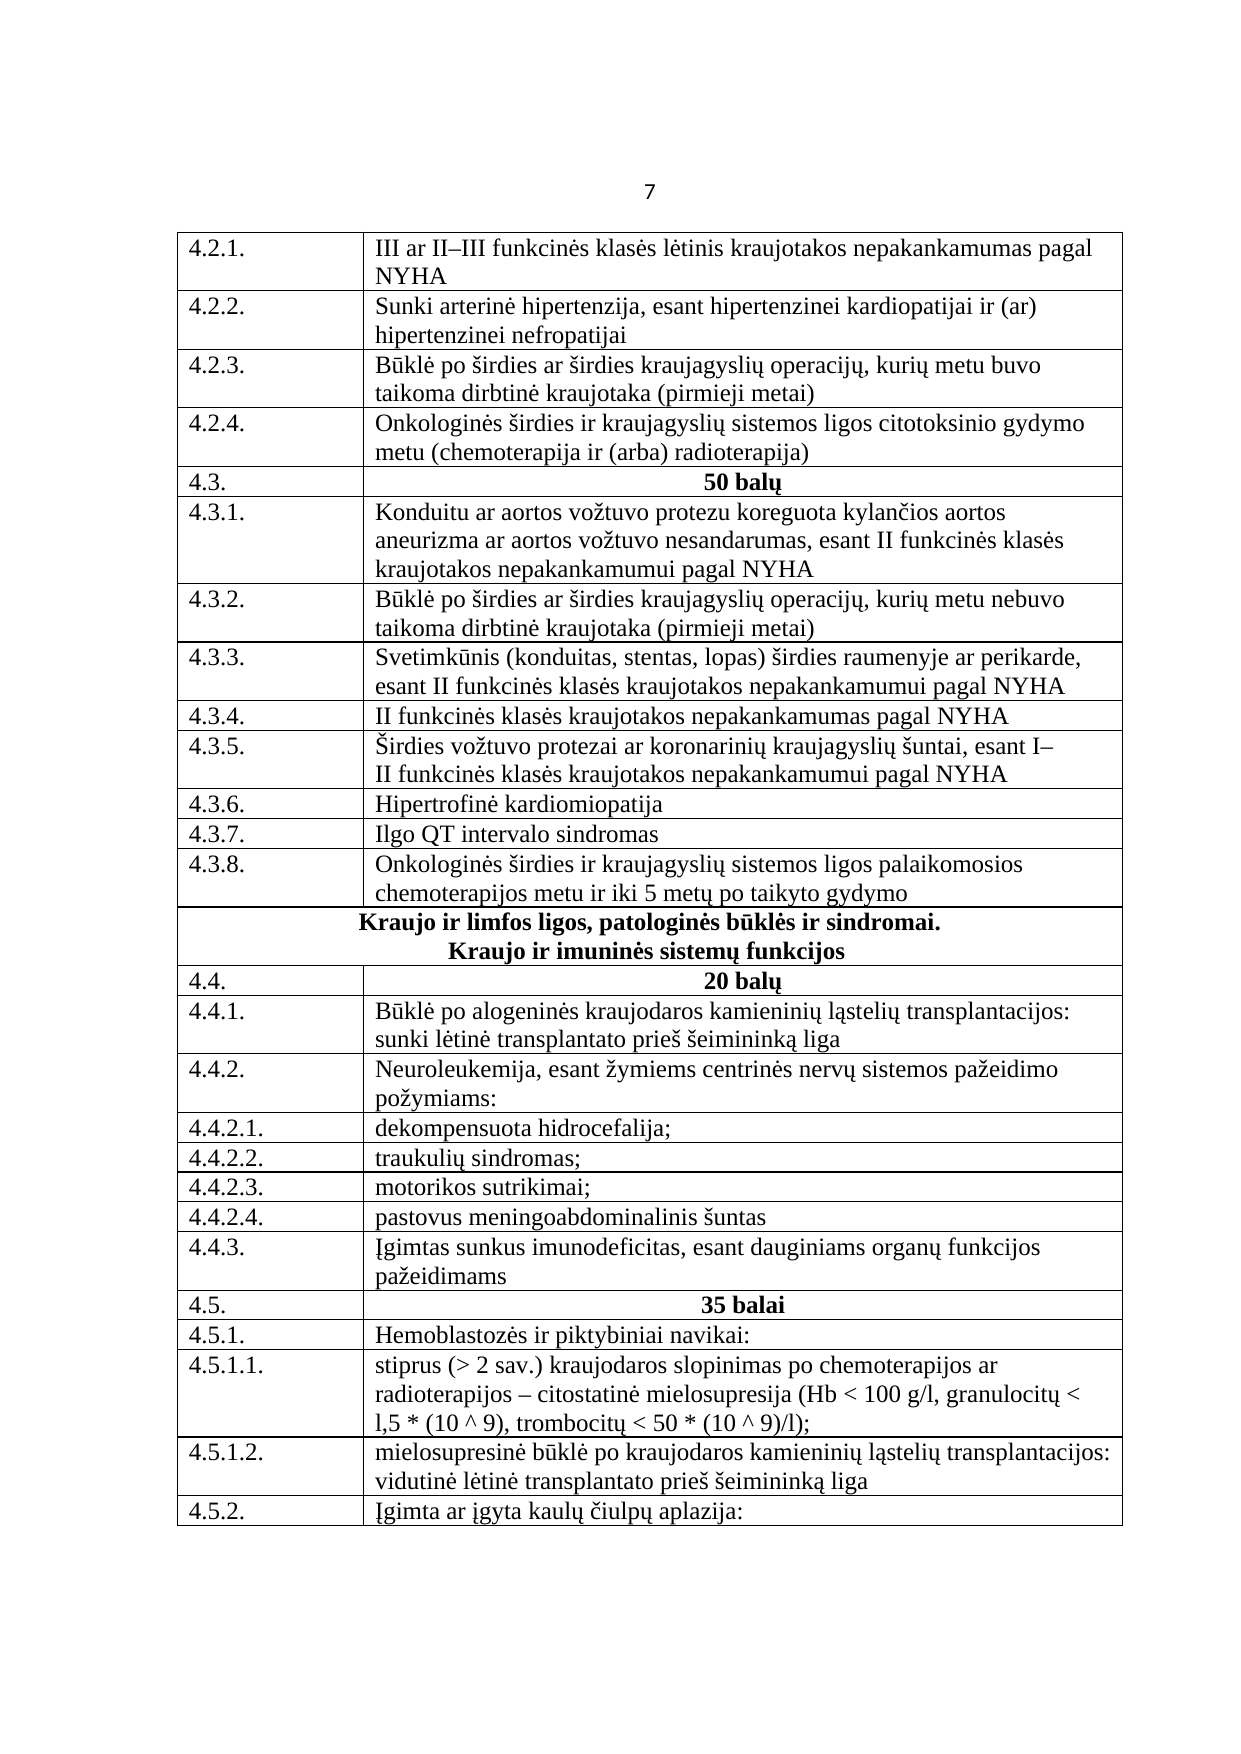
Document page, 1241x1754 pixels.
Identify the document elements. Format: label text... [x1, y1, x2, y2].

table_cell 4.3. [178, 467, 363, 496]
table_cell Hipertrofinė kardiomiopatija [364, 789, 1122, 818]
table_cell 4.5.1.1. [178, 1350, 363, 1436]
table_cell 50 balų [364, 467, 1122, 496]
table_cell 4.5. [178, 1291, 363, 1319]
table_cell Hemoblastozės ir piktybiniai navikai: [364, 1320, 1122, 1349]
table_cell 4.3.4. [178, 701, 363, 730]
table_cell stiprus (> 2 sav.) kraujodaros slopinimas po chemoterapijos ar radioterapijos – citostatinė mielosupresija (Hb < 100 g/l, granulocitų < l,5 * (10 ^ 9), trombocitų < 50 * (10 ^ 9)/l); [364, 1350, 1122, 1436]
table_cell 4.4.2. [178, 1054, 363, 1112]
table_cell Širdies vožtuvo protezai ar koronarinių kraujagyslių šuntai, esant I–II funkcinės klasės kraujotakos nepakankamumui pagal NYHA [364, 731, 1122, 788]
table_cell 4.2.1. [178, 233, 363, 290]
table_cell Būklė po širdies ar širdies kraujagyslių operacijų, kurių metu nebuvo taikoma dirbtinė kraujotaka (pirmieji metai) [364, 584, 1122, 641]
table_cell 4.4.2.3. [178, 1173, 363, 1201]
table_cell 4.2.4. [178, 408, 363, 466]
table_cell III ar II–III funkcinės klasės lėtinis kraujotakos nepakankamumas pagal NYHA [364, 233, 1122, 290]
table_cell Įgimtas sunkus imunodeficitas, esant dauginiams organų funkcijos pažeidimams [364, 1232, 1122, 1289]
table_cell Būklė po alogeninės kraujodaros kamieninių ląstelių transplantacijos: sunki lėtinė transplantato prieš šeimininką liga [364, 996, 1122, 1053]
table_cell Konduitu ar aortos vožtuvo protezu koreguota kylančios aortos aneurizma ar aortos vožtuvo nesandarumas, esant II funkcinės klasės kraujotakos nepakankamumui pagal NYHA [364, 497, 1122, 583]
table_cell 4.3.8. [178, 849, 363, 906]
table_cell 4.3.5. [178, 731, 363, 788]
table_cell 4.3.3. [178, 643, 363, 700]
table_cell motorikos sutrikimai; [364, 1173, 1122, 1201]
table_cell 4.2.3. [178, 350, 363, 407]
table_cell Onkologinės širdies ir kraujagyslių sistemos ligos citotoksinio gydymo metu (chemoterapija ir (arba) radioterapija) [364, 408, 1122, 466]
table_cell 4.4.3. [178, 1232, 363, 1289]
table_cell 4.4.2.1. [178, 1113, 363, 1142]
table_cell Įgimta ar įgyta kaulų čiulpų aplazija: [364, 1496, 1122, 1525]
table_cell 20 balų [364, 966, 1122, 995]
table_cell 4.3.7. [178, 819, 363, 848]
table_cell Būklė po širdies ar širdies kraujagyslių operacijų, kurių metu buvo taikoma dirbtinė kraujotaka (pirmieji metai) [364, 350, 1122, 407]
table_cell Neuroleukemija, esant žymiems centrinės nervų sistemos pažeidimo požymiams: [364, 1054, 1122, 1112]
table_cell dekompensuota hidrocefalija; [364, 1113, 1122, 1142]
table_cell 4.2.2. [178, 291, 363, 349]
table_cell mielosupresinė būklė po kraujodaros kamieninių ląstelių transplantacijos: vidutinė lėtinė transplantato prieš šeimininką liga [364, 1438, 1122, 1495]
table_cell 4.5.1. [178, 1320, 363, 1349]
table_cell 35 balai [364, 1291, 1122, 1319]
table_cell Ilgo QT intervalo sindromas [364, 819, 1122, 848]
table_cell 4.5.1.2. [178, 1438, 363, 1495]
table_cell Svetimkūnis (konduitas, stentas, lopas) širdies raumenyje ar perikarde, esant II funkcinės klasės kraujotakos nepakankamumui pagal NYHA [364, 643, 1122, 700]
table_cell traukulių sindromas; [364, 1143, 1122, 1171]
table_cell 4.5.2. [178, 1496, 363, 1525]
table_cell Sunki arterinė hipertenzija, esant hipertenzinei kardiopatijai ir (ar) hipertenzinei nefropatijai [364, 291, 1122, 349]
table_cell 4.4.2.2. [178, 1143, 363, 1171]
table_cell 4.4.1. [178, 996, 363, 1053]
table_cell 4.4. [178, 966, 363, 995]
table_cell pastovus meningoabdominalinis šuntas [364, 1202, 1122, 1231]
table_cell II funkcinės klasės kraujotakos nepakankamumas pagal NYHA [364, 701, 1122, 730]
table_cell Kraujo ir limfos ligos, patologinės būklės ir sindromai. Kraujo ir imuninės sistemų funkcijos [178, 908, 1122, 965]
table_cell 4.3.2. [178, 584, 363, 641]
table_cell 4.3.1. [178, 497, 363, 583]
table_cell 4.3.6. [178, 789, 363, 818]
table_cell 4.4.2.4. [178, 1202, 363, 1231]
table_cell Onkologinės širdies ir kraujagyslių sistemos ligos palaikomosios chemoterapijos metu ir iki 5 metų po taikyto gydymo [364, 849, 1122, 906]
